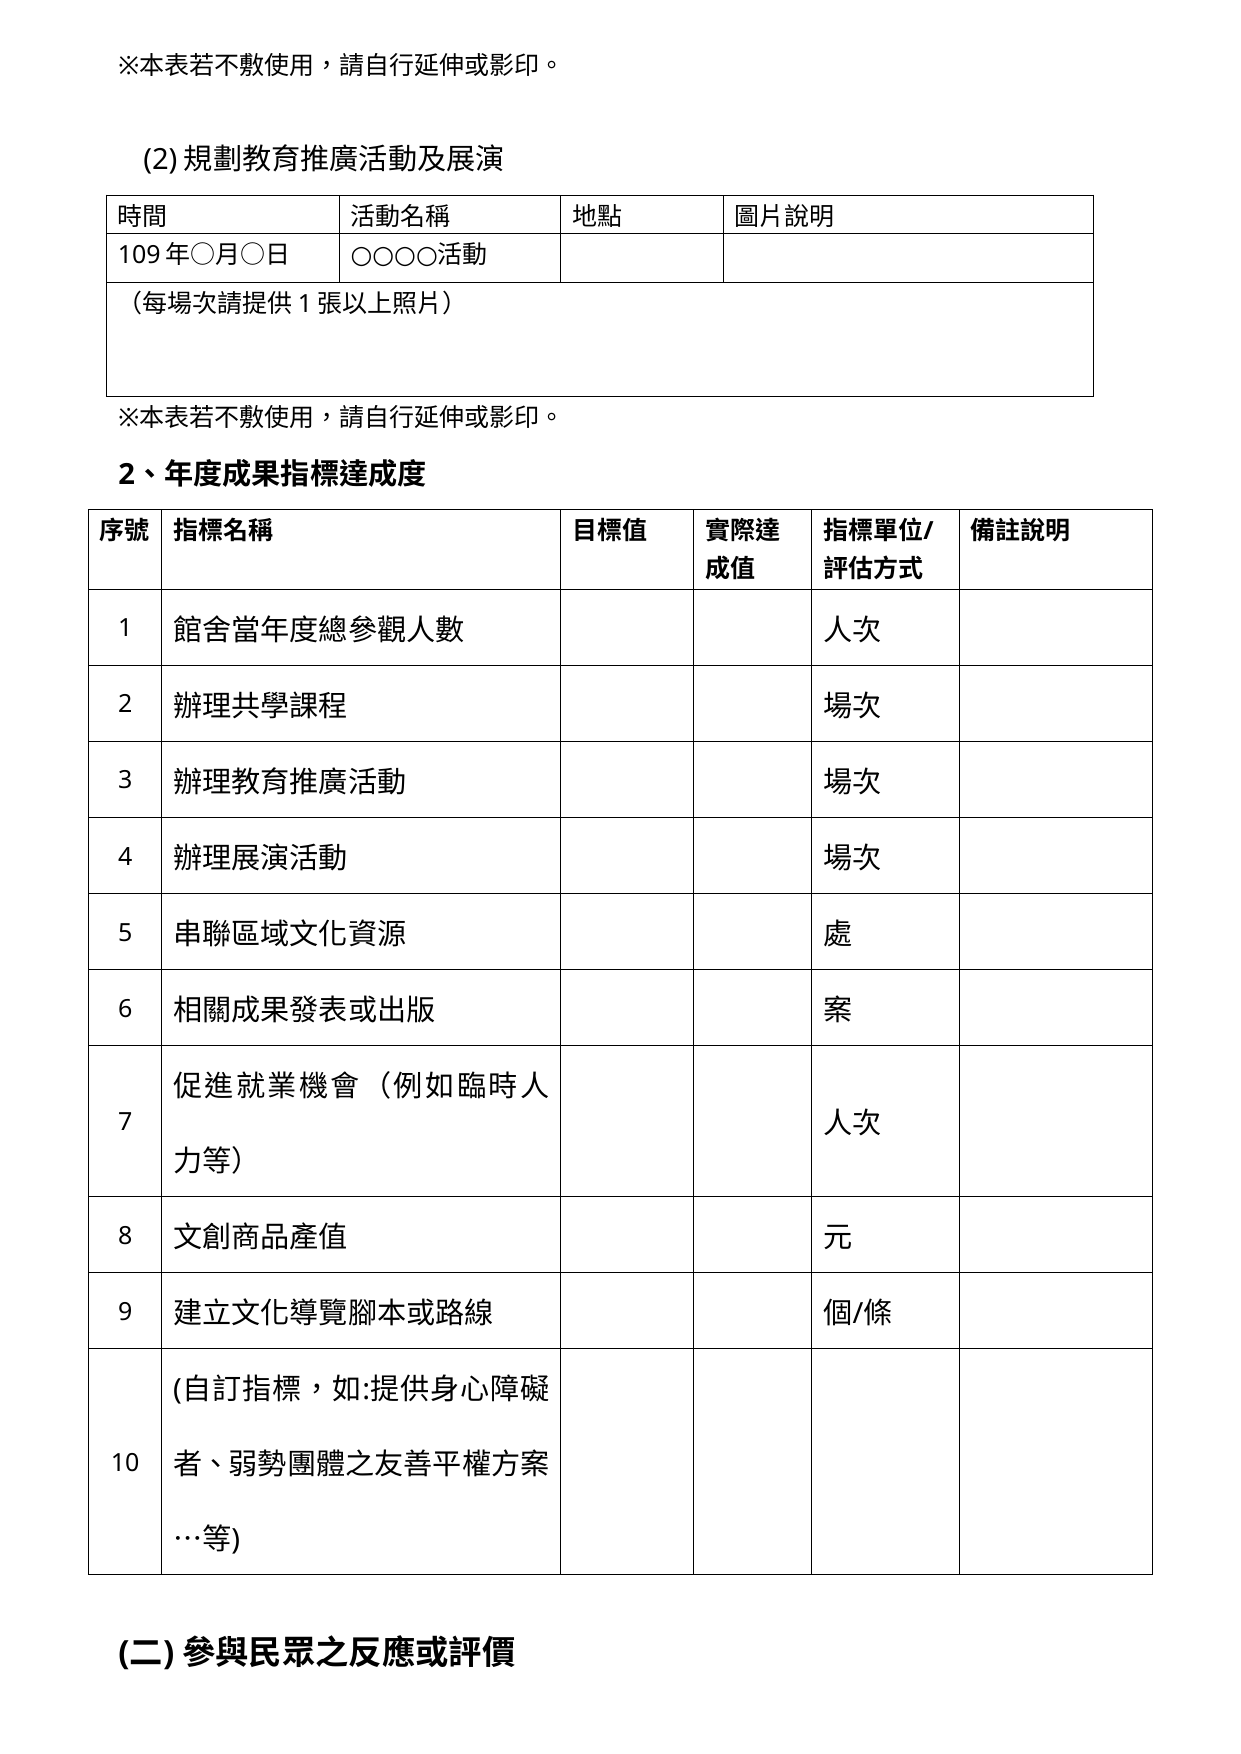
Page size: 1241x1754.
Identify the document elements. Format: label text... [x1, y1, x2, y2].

table_cell [561, 818, 693, 893]
table_header 指標單位/評估方式 [812, 510, 959, 589]
table_cell [561, 1349, 693, 1574]
table_header 時間 [107, 196, 339, 233]
table_cell 4 [89, 818, 161, 893]
table_cell ○○○○活動 [340, 234, 560, 282]
table_cell [694, 894, 811, 969]
table_cell [812, 1349, 959, 1574]
table_cell [694, 1349, 811, 1574]
table_cell [960, 1046, 1152, 1196]
table_cell 7 [89, 1046, 161, 1196]
table_cell 文創商品產值 [162, 1197, 560, 1272]
table_header 指標名稱 [162, 510, 560, 589]
table_header 活動名稱 [340, 196, 560, 233]
text (二) 參與民眾之反應或評價 [118, 1613, 1122, 1688]
table_cell [960, 590, 1152, 665]
table_cell （每場次請提供1張以上照片） [107, 283, 1093, 396]
table_cell 辦理展演活動 [162, 818, 560, 893]
table_cell 人次 [812, 1046, 959, 1196]
table_cell 串聯區域文化資源 [162, 894, 560, 969]
table_cell 人次 [812, 590, 959, 665]
table_cell [561, 1273, 693, 1348]
table_cell [960, 894, 1152, 969]
table_header 序號 [89, 510, 161, 589]
table_cell [960, 818, 1152, 893]
table_cell 場次 [812, 818, 959, 893]
text ※本表若不敷使用，請自行延伸或影印。 [118, 397, 1122, 434]
table_cell 案 [812, 970, 959, 1045]
table_cell 6 [89, 970, 161, 1045]
table_cell 個/條 [812, 1273, 959, 1348]
table_cell 2 [89, 666, 161, 741]
table_cell [960, 1349, 1152, 1574]
table_cell 元 [812, 1197, 959, 1272]
table_cell [960, 666, 1152, 741]
table_cell 8 [89, 1197, 161, 1272]
table_cell [694, 666, 811, 741]
table_header 實際達成值 [694, 510, 811, 589]
table_cell 109年○月○日 [107, 234, 339, 282]
table_header 目標值 [561, 510, 693, 589]
table_cell [561, 666, 693, 741]
table_cell [694, 970, 811, 1045]
table_cell 1 [89, 590, 161, 665]
table_cell 館舍當年度總參觀人數 [162, 590, 560, 665]
table_cell 場次 [812, 666, 959, 741]
table_cell 10 [89, 1349, 161, 1574]
table_cell 建立文化導覽腳本或路線 [162, 1273, 560, 1348]
table_cell [960, 742, 1152, 817]
text (2) 規劃教育推廣活動及展演 [143, 119, 1122, 194]
table_cell [561, 1046, 693, 1196]
table_cell [694, 742, 811, 817]
table_cell [561, 742, 693, 817]
table_cell 辦理共學課程 [162, 666, 560, 741]
table_cell [694, 1046, 811, 1196]
table_cell 相關成果發表或出版 [162, 970, 560, 1045]
table_cell [561, 234, 723, 282]
table_cell (自訂指標，如:提供身心障礙者、弱勢團體之友善平權方案…等) [162, 1349, 560, 1574]
table_cell [724, 234, 1093, 282]
table_cell [694, 590, 811, 665]
table_cell 5 [89, 894, 161, 969]
table_cell 3 [89, 742, 161, 817]
text 2、年度成果指標達成度 [118, 434, 1122, 509]
table_cell 處 [812, 894, 959, 969]
table_cell [694, 818, 811, 893]
table_cell [561, 1197, 693, 1272]
table_cell [694, 1273, 811, 1348]
table_cell [561, 894, 693, 969]
table_header 地點 [561, 196, 723, 233]
table_cell [960, 1197, 1152, 1272]
table_cell [561, 970, 693, 1045]
table_cell [694, 1197, 811, 1272]
table_cell 促進就業機會（例如臨時人力等） [162, 1046, 560, 1196]
table_header 圖片說明 [724, 196, 1093, 233]
table_cell 場次 [812, 742, 959, 817]
table_cell [960, 970, 1152, 1045]
table_cell 9 [89, 1273, 161, 1348]
table_cell [960, 1273, 1152, 1348]
text ※本表若不敷使用，請自行延伸或影印。 [118, 44, 1122, 82]
table_cell 辦理教育推廣活動 [162, 742, 560, 817]
table_cell [561, 590, 693, 665]
table_header 備註說明 [960, 510, 1152, 589]
